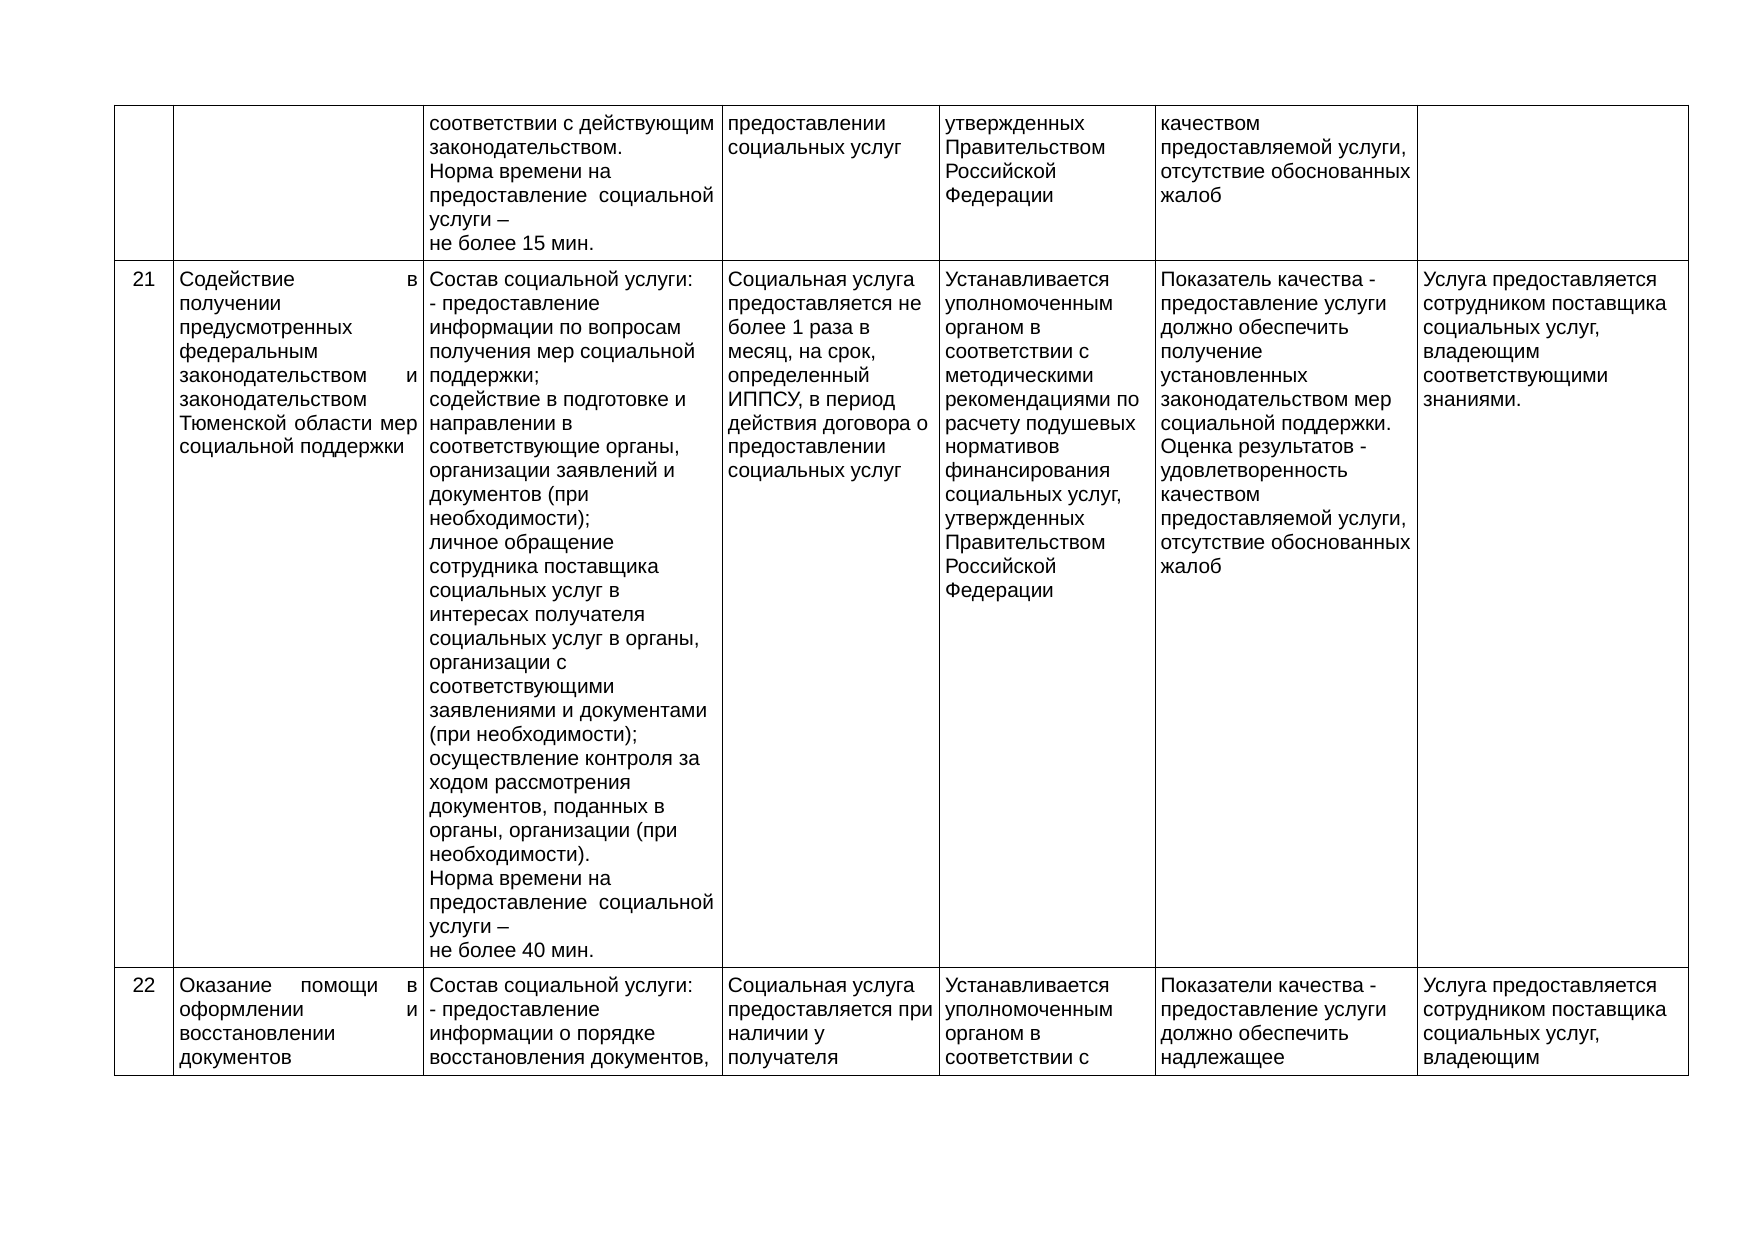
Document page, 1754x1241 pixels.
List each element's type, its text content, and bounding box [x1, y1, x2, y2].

table_cell Услуга предоставляется сотрудником поставщика социальных услуг, владеющим соответствующими знаниями. [1418, 261, 1688, 967]
table_cell Содействие в получении предусмотренных федеральным законодательством и законодательством Тюменской области мер социальной поддержки [174, 261, 423, 967]
table_cell Услуга предоставляется сотрудником поставщика социальных услуг, владеющим [1418, 968, 1688, 1075]
table_cell [115, 106, 173, 260]
table_cell соответствии с действующим законодательством. Норма времени на предоставление социальной услуги – не более 15 мин. [424, 106, 722, 260]
table_cell качеством предоставляемой услуги, отсутствие обоснованных жалоб [1156, 106, 1417, 260]
table_cell Оказание помощи в оформлении и восстановлении документов [174, 968, 423, 1075]
table_cell Социальная услуга предоставляется при наличии у получателя [723, 968, 939, 1075]
table_cell [1418, 106, 1688, 260]
table_cell Устанавливается уполномоченным органом в соответствии с методическими рекомендациями по расчету подушевых нормативов финансирования социальных услуг, утвержденных Правительством Российской Федерации [940, 261, 1155, 967]
table_cell Показатели качества - предоставление услуги должно обеспечить надлежащее [1156, 968, 1417, 1075]
table_cell 21 [115, 261, 173, 967]
table_cell Устанавливается уполномоченным органом в соответствии с [940, 968, 1155, 1075]
table_cell предоставлении социальных услуг [723, 106, 939, 260]
table_cell 22 [115, 968, 173, 1075]
table_cell Социальная услуга предоставляется не более 1 раза в месяц, на срок, определенный ИППСУ, в период действия договора о предоставлении социальных услуг [723, 261, 939, 967]
table_cell [174, 106, 423, 260]
table_cell Состав социальной услуги: - предоставление информации по вопросам получения мер социальной поддержки; содействие в подготовке и направлении в соответствующие органы, организации заявлений и документов (при необходимости); личное обращение сотрудника поставщика социальных услуг в интересах получателя социальных услуг в органы, организации с соответствующими заявлениями и документами (при необходимости); осуществление контроля за ходом рассмотрения документов, поданных в органы, организации (при необходимости). Норма времени на предоставление социальной услуги – не более 40 мин. [424, 261, 722, 967]
table_cell Состав социальной услуги: - предоставление информации о порядке восстановления документов, [424, 968, 722, 1075]
table_cell утвержденных Правительством Российской Федерации [940, 106, 1155, 260]
table_cell Показатель качества - предоставление услуги должно обеспечить получение установленных законодательством мер социальной поддержки. Оценка результатов - удовлетворенность качеством предоставляемой услуги, отсутствие обоснованных жалоб [1156, 261, 1417, 967]
